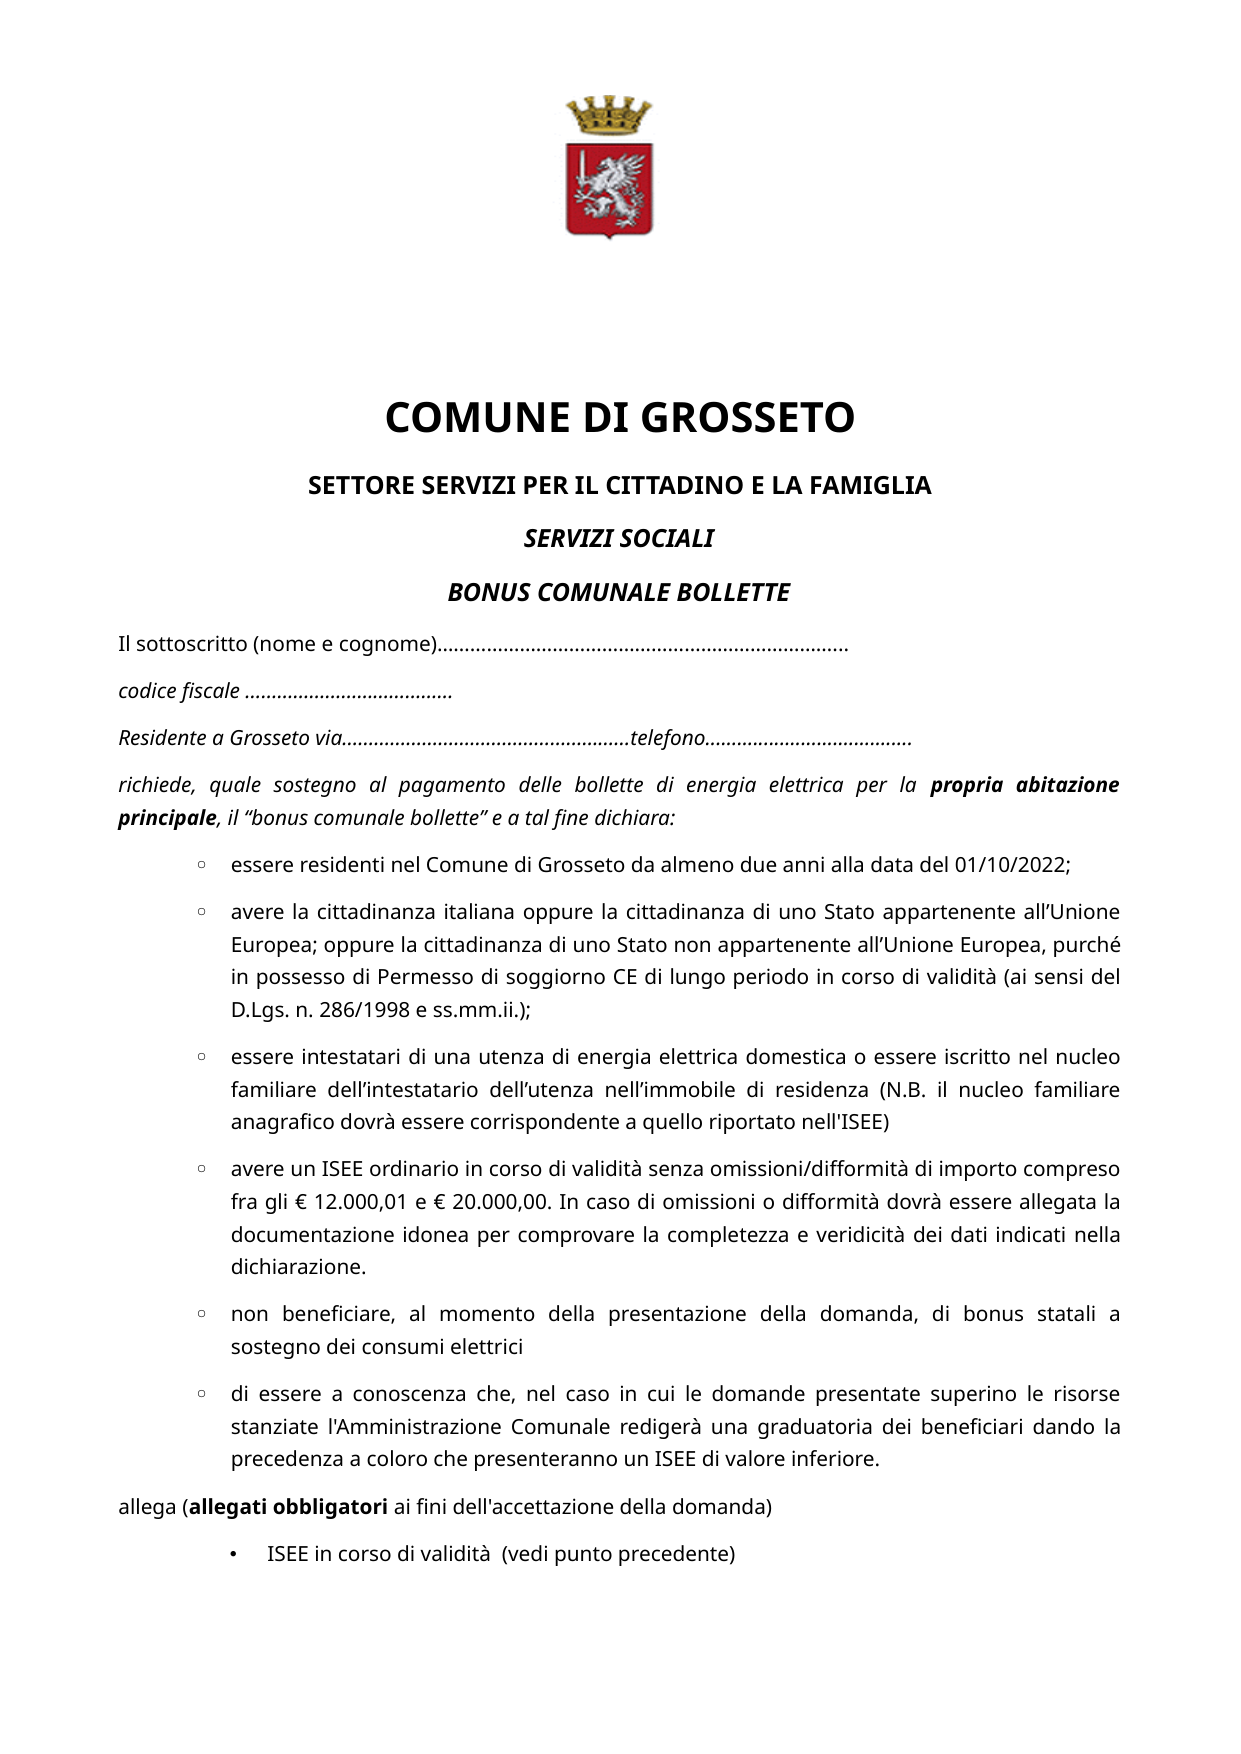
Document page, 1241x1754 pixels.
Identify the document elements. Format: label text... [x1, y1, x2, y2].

text codice fiscale ………………………………… [118, 676, 1122, 704]
list essere intestatari di una utenza di energia elettrica domestica o essere iscritto nel nucleo familiare dell’intestatario dell’utenza nell’immobile di residenza (N.B. il nucleo familiare anagrafico dovrà essere corrispondente a quello riportato nell'ISEE) [193, 1042, 1122, 1136]
list avere la cittadinanza italiana oppure la cittadinanza di uno Stato appartenente all’Unione Europea; oppure la cittadinanza di uno Stato non appartenente all’Unione Europea, purché in possesso di Permesso di soggiorno CE di lungo periodo in corso di validità (ai sensi del D.Lgs. n. 286/1998 e ss.mm.ii.); [193, 897, 1122, 1023]
text COMUNE DI GROSSETO [118, 388, 1122, 444]
text BONUS COMUNALE BOLLETTE [118, 575, 1122, 609]
text richiede, quale sostegno al pagamento delle bollette di energia elettrica per la propria abitazione principale, il “bonus comunale bollette” e a tal fine dichiara: [118, 770, 1122, 831]
text allega (allegati obbligatori ai fini dell'accettazione della domanda) [118, 1492, 1122, 1520]
text SETTORE SERVIZI PER IL CITTADINO E LA FAMIGLIA [118, 467, 1122, 501]
list ISEE in corso di validità (vedi punto precedente) [229, 1539, 1122, 1567]
text Residente a Grosseto via………………………………………………telefono....................................... [118, 723, 1122, 751]
list non beneficiare, al momento della presentazione della domanda, di bonus statali a sostegno dei consumi elettrici [193, 1299, 1122, 1361]
list avere un ISEE ordinario in corso di validità senza omissioni/difformità di importo compreso fra gli € 12.000,01 e € 20.000,00. In caso di omissioni o difformità dovrà essere allegata la documentazione idonea per comprovare la completezza e veridicità dei dati indicati nella dichiarazione. [193, 1154, 1122, 1281]
list essere residenti nel Comune di Grosseto da almeno due anni alla data del 01/10/2022; [193, 850, 1122, 878]
list di essere a conoscenza che, nel caso in cui le domande presentate superino le risorse stanziate l'Amministrazione Comunale redigerà una graduatoria dei beneficiari dando la precedenza a coloro che presenteranno un ISEE di valore inferiore. [193, 1379, 1122, 1473]
text SERVIZI SOCIALI [118, 521, 1122, 555]
text Il sottoscritto (nome e cognome)………………………………………………………………... [118, 629, 1122, 657]
